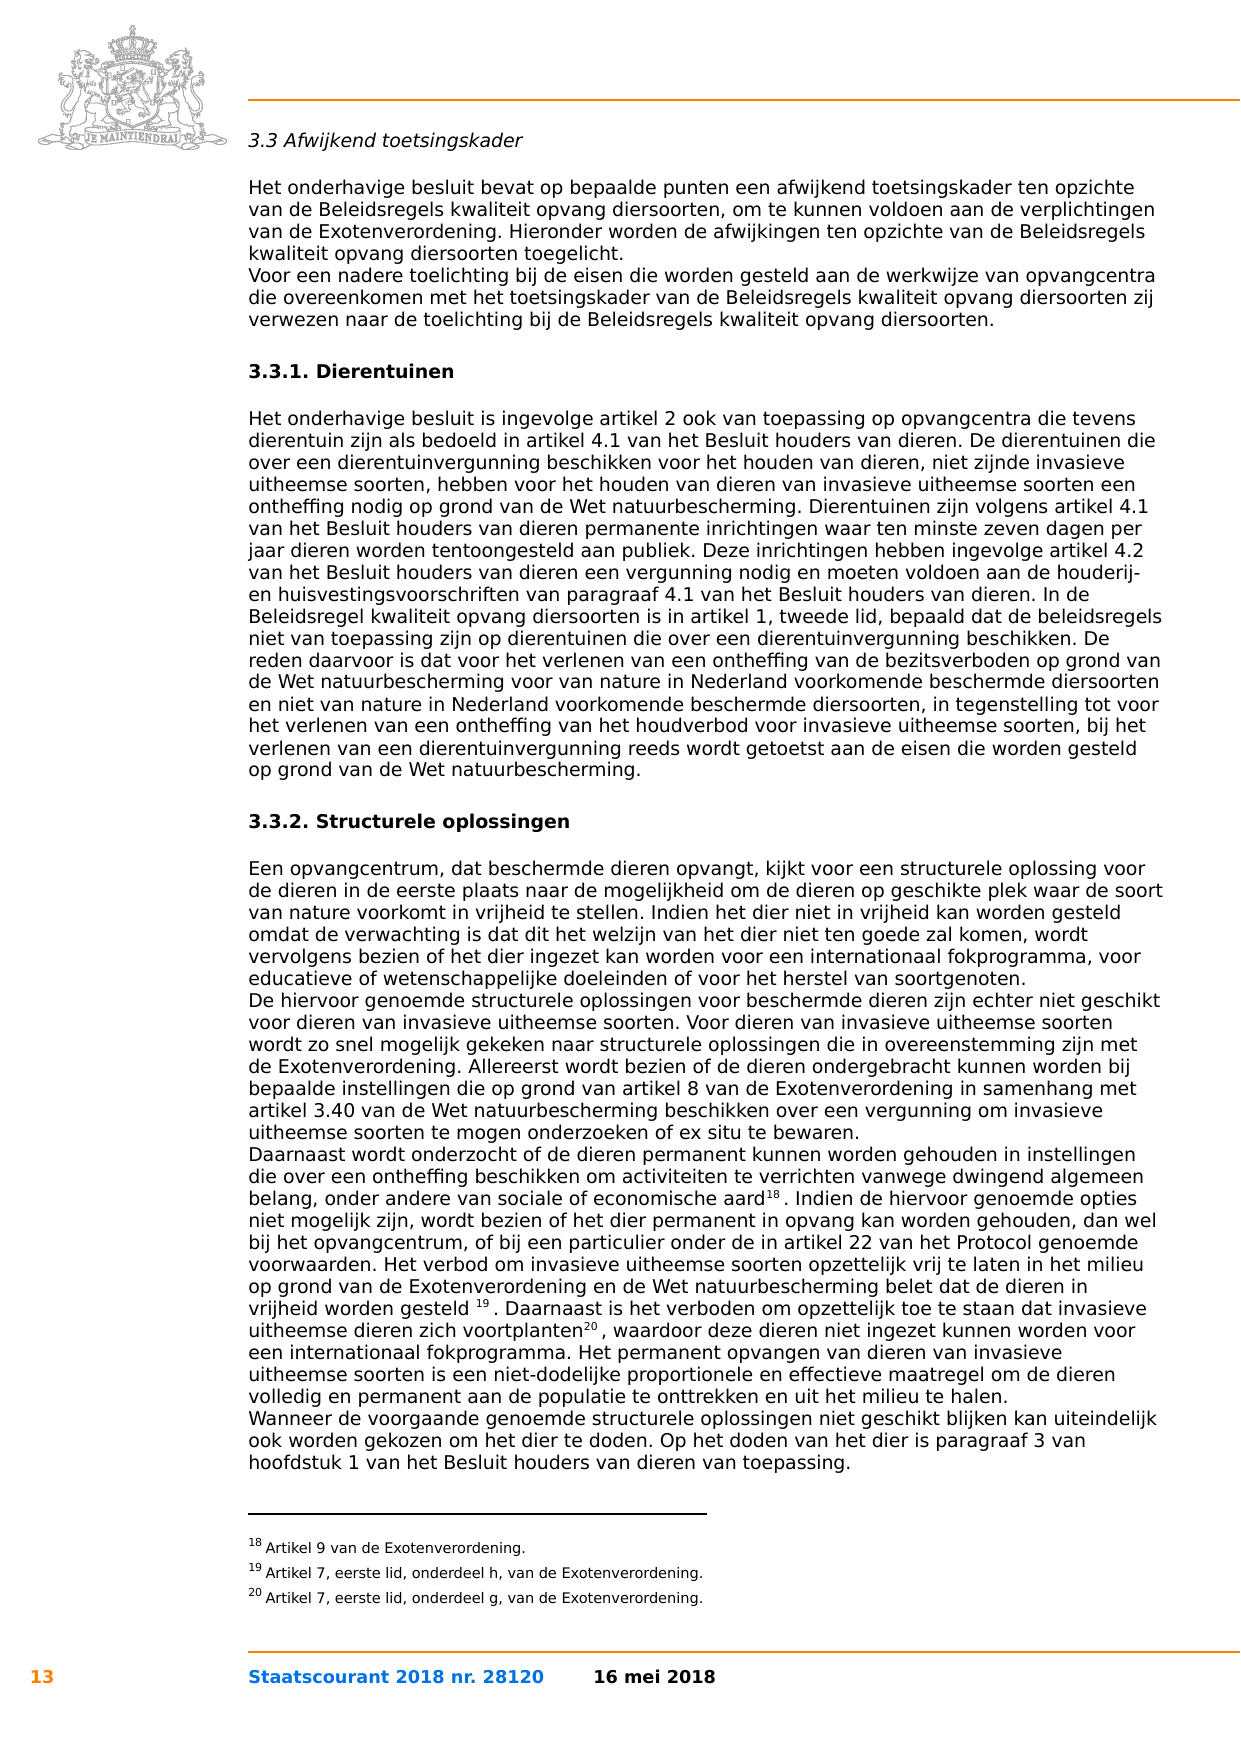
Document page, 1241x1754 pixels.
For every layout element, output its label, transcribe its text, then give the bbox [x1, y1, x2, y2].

text Voor een nadere toelichting bij de eisen die worden gesteld aan de werkwijze van opvangcentra die overeenkomen met het toetsingskader van de Beleidsregels kwaliteit opvang diersoorten zij verwezen naar de toelichting bij de Beleidsregels kwaliteit opvang diersoorten. [248, 265, 1163, 331]
subtitle 3.3.2. Structurele oplossingen [248, 811, 1163, 833]
text Het onderhavige besluit is ingevolge artikel 2 ook van toepassing op opvangcentra die tevens dierentuin zijn als bedoeld in artikel 4.1 van het Besluit houders van dieren. De dierentuinen die over een dierentuinvergunning beschikken voor het houden van dieren, niet zijnde invasieve uitheemse soorten, hebben voor het houden van dieren van invasieve uitheemse soorten een ontheffing nodig op grond van de Wet natuurbescherming. Dierentuinen zijn volgens artikel 4.1 van het Besluit houders van dieren permanente inrichtingen waar ten minste zeven dagen per jaar dieren worden tentoongesteld aan publiek. Deze inrichtingen hebben ingevolge artikel 4.2 van het Besluit houders van dieren een vergunning nodig en moeten voldoen aan de houderij- en huisvestingsvoorschriften van paragraaf 4.1 van het Besluit houders van dieren. In de Beleidsregel kwaliteit opvang diersoorten is in artikel 1, tweede lid, bepaald dat de beleidsregels niet van toepassing zijn op dierentuinen die over een dierentuinvergunning beschikken. De reden daarvoor is dat voor het verlenen van een ontheffing van de bezitsverboden op grond van de Wet natuurbescherming voor van nature in Nederland voorkomende beschermde diersoorten en niet van nature in Nederland voorkomende beschermde diersoorten, in tegenstelling tot voor het verlenen van een ontheffing van het houdverbod voor invasieve uitheemse soorten, bij het verlenen van een dierentuinvergunning reeds wordt getoetst aan de eisen die worden gesteld op grond van de Wet natuurbescherming. [248, 408, 1163, 781]
text Het onderhavige besluit bevat op bepaalde punten een afwijkend toetsingskader ten opzichte van de Beleidsregels kwaliteit opvang diersoorten, om te kunnen voldoen aan de verplichtingen van de Exotenverordening. Hieronder worden de afwijkingen ten opzichte van de Beleidsregels kwaliteit opvang diersoorten toegelicht. [248, 177, 1163, 265]
text Artikel 9 van de Exotenverordening. [248, 1536, 1163, 1558]
text Artikel 7, eerste lid, onderdeel g, van de Exotenverordening. [248, 1586, 1163, 1608]
picture [38, 25, 227, 150]
text Artikel 7, eerste lid, onderdeel h, van de Exotenverordening. [248, 1561, 1163, 1583]
subtitle 3.3 Afwijkend toetsingskader [248, 130, 1163, 152]
text Daarnaast wordt onderzocht of de dieren permanent kunnen worden gehouden in instellingen die over een ontheffing beschikken om activiteiten te verrichten vanwege dwingend algemeen belang, onder andere van sociale of economische aard. Indien de hiervoor genoemde opties niet mogelijk zijn, wordt bezien of het dier permanent in opvang kan worden gehouden, dan wel bij het opvangcentrum, of bij een particulier onder de in artikel 22 van het Protocol genoemde voorwaarden. Het verbod om invasieve uitheemse soorten opzettelijk vrij te laten in het milieu op grond van de Exotenverordening en de Wet natuurbescherming belet dat de dieren in vrijheid worden gesteld . Daarnaast is het verboden om opzettelijk toe te staan dat invasieve uitheemse dieren zich voortplanten, waardoor deze dieren niet ingezet kunnen worden voor een internationaal fokprogramma. Het permanent opvangen van dieren van invasieve uitheemse soorten is een niet-dodelijke proportionele en effectieve maatregel om de dieren volledig en permanent aan de populatie te onttrekken en uit het milieu te halen. [248, 1144, 1163, 1408]
text Een opvangcentrum, dat beschermde dieren opvangt, kijkt voor een structurele oplossing voor de dieren in de eerste plaats naar de mogelijkheid om de dieren op geschikte plek waar de soort van nature voorkomt in vrijheid te stellen. Indien het dier niet in vrijheid kan worden gesteld omdat de verwachting is dat dit het welzijn van het dier niet ten goede zal komen, wordt vervolgens bezien of het dier ingezet kan worden voor een internationaal fokprogramma, voor educatieve of wetenschappelijke doeleinden of voor het herstel van soortgenoten. [248, 858, 1163, 990]
text De hiervoor genoemde structurele oplossingen voor beschermde dieren zijn echter niet geschikt voor dieren van invasieve uitheemse soorten. Voor dieren van invasieve uitheemse soorten wordt zo snel mogelijk gekeken naar structurele oplossingen die in overeenstemming zijn met de Exotenverordening. Allereerst wordt bezien of de dieren ondergebracht kunnen worden bij bepaalde instellingen die op grond van artikel 8 van de Exotenverordening in samenhang met artikel 3.40 van de Wet natuurbescherming beschikken over een vergunning om invasieve uitheemse soorten te mogen onderzoeken of ex situ te bewaren. [248, 990, 1163, 1144]
subtitle 3.3.1. Dierentuinen [248, 361, 1163, 383]
text Wanneer de voorgaande genoemde structurele oplossingen niet geschikt blijken kan uiteindelijk ook worden gekozen om het dier te doden. Op het doden van het dier is paragraaf 3 van hoofdstuk 1 van het Besluit houders van dieren van toepassing. [248, 1408, 1163, 1474]
